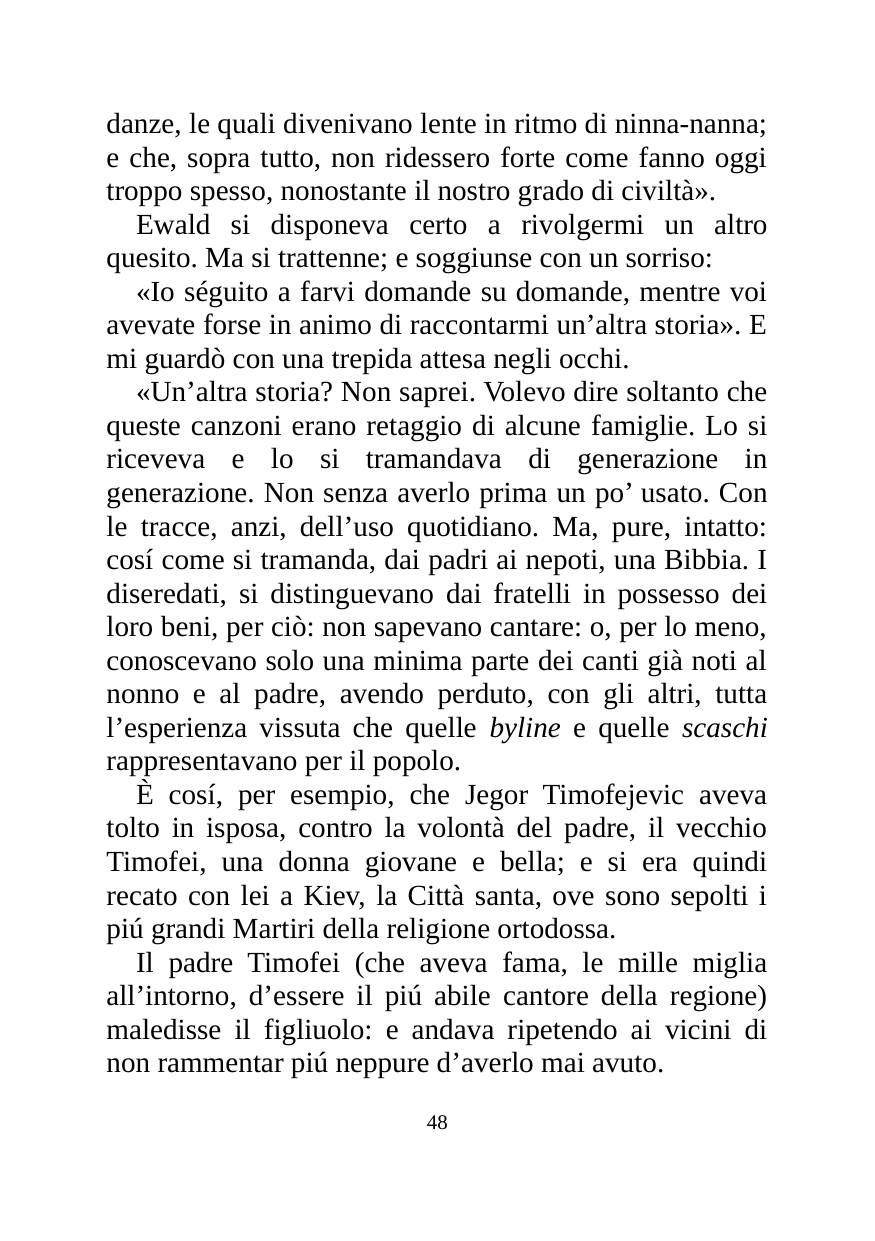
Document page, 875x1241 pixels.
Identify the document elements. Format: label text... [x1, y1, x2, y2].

text «Un’altra storia? Non saprei. Volevo dire soltanto che queste canzoni erano retaggio di alcune famiglie. Lo si riceveva e lo si tramandava di generazione in generazione. Non senza averlo prima un po’ usato. Con le tracce, anzi, dell’uso quotidiano. Ma, pure, intatto: cosí come si tramanda, dai padri ai nepoti, una Bibbia. I diseredati, si distinguevano dai fratelli in possesso dei loro beni, per ciò: non sapevano cantare: o, per lo meno, conoscevano solo una minima parte dei canti già noti al nonno e al padre, avendo perduto, con gli altri, tutta l’esperienza vissuta che quelle byline e quelle scaschi rappresentavano per il popolo. [106, 374, 768, 777]
text danze, le quali divenivano lente in ritmo di ninna-nanna; e che, sopra tutto, non ridessero forte come fanno oggi troppo spesso, nonostante il nostro grado di civiltà». [106, 106, 768, 207]
text È cosí, per esempio, che Jegor Timofejevic aveva tolto in isposa, contro la volontà del padre, il vecchio Timofei, una donna giovane e bella; e si era quindi recato con lei a Kiev, la Città santa, ove sono sepolti i piú grandi Martiri della religione ortodossa. [106, 777, 768, 945]
text Il padre Timofei (che aveva fama, le mille miglia all’intorno, d’essere il piú abile cantore della regione) maledisse il figliuolo: e andava ripetendo ai vicini di non rammentar piú neppure d’averlo mai avuto. [106, 945, 768, 1079]
text «Io séguito a farvi domande su domande, mentre voi avevate forse in animo di raccontarmi un’altra storia». E mi guardò con una trepida attesa negli occhi. [106, 274, 768, 374]
text Ewald si disponeva certo a rivolgermi un altro quesito. Ma si trattenne; e soggiunse con un sorriso: [106, 207, 768, 274]
